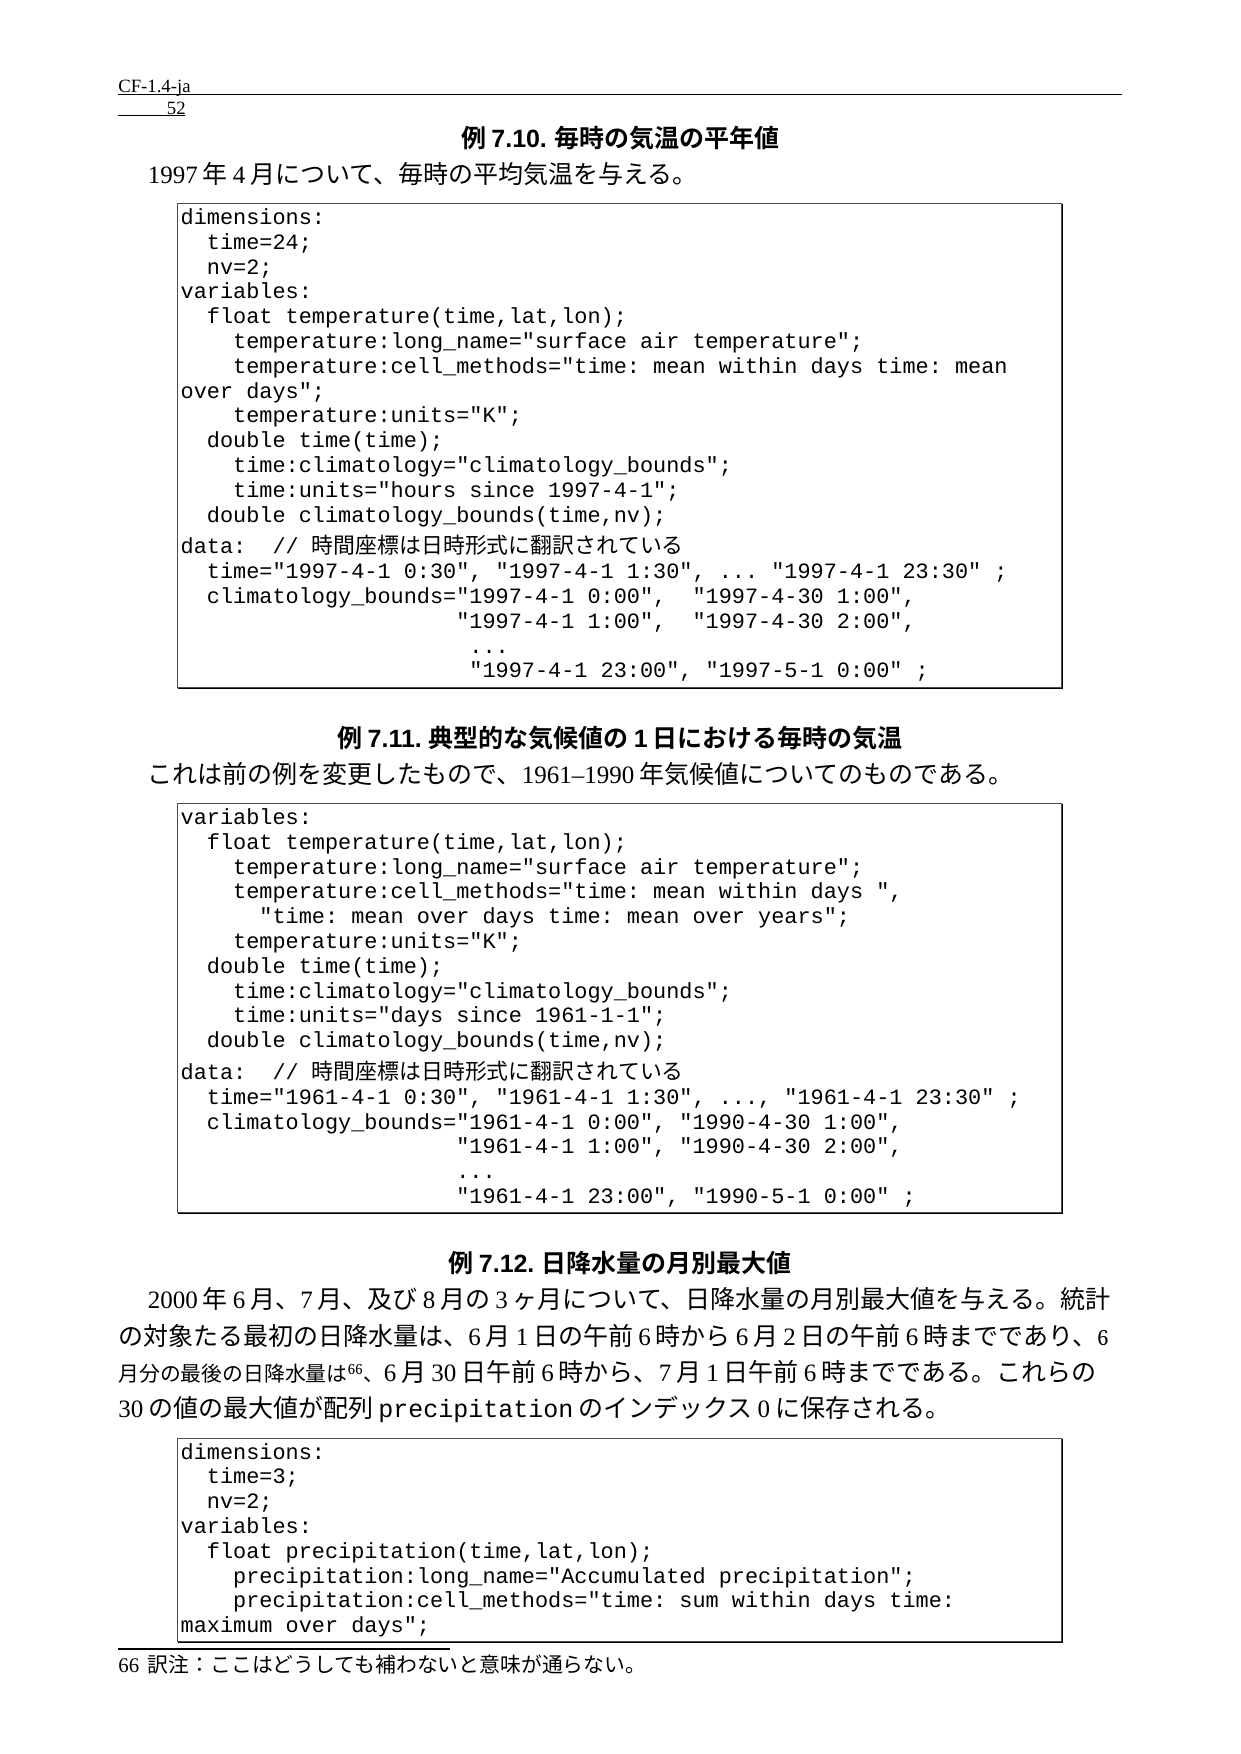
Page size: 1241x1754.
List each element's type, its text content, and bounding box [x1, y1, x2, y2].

text variables: float temperature(time,lat,lon); temperature:long_name="surface air temperature"; temperature:cell_methods="time: mean within days ", "time: mean over days time: mean over years"; temperature:units="K"; double time(time); time:climatology="climatology_bounds"; time:units="days since 1961-1-1"; double climatology_bounds(time,nv); data: // 時間座標は日時形式に翻訳されている time="1961-4-1 0:30", "1961-4-1 1:30", ..., "1961-4-1 23:30" ; climatology_bounds="1961-4-1 0:00", "1990-4-30 1:00", "1961-4-1 1:00", "1990-4-30 2:00", ... "1961-4-1 23:00", "1990-5-1 0:00" ; [178, 804, 1061, 1212]
text 訳注：ここはどうしても補わないと意味が通らない。 [118, 1649, 1122, 1679]
text 2000年6月、7月、及び8月の3ヶ月について、日降水量の月別最大値を与える。統計の対象たる最初の日降水量は、6月1日の午前6時から6月2日の午前6時までであり、6月分の最後の日降水量は、6月30日午前6時から、7月1日午前6時までである。これらの30の値の最大値が配列precipitationのインデックス0に保存される。 [118, 1280, 1122, 1425]
text 例7.11. 典型的な気候値の1日における毎時の気温 [118, 718, 1122, 754]
text 例7.10. 毎時の気温の平年値 [118, 118, 1122, 154]
text 1997年4月について、毎時の平均気温を与える。 [118, 154, 1122, 191]
text dimensions: time=24; nv=2; variables: float temperature(time,lat,lon); temperature:long_name="surface air temperature"; temperature:cell_methods="time: mean within days time: mean over days"; temperature:units="K"; double time(time); time:climatology="climatology_bounds"; time:units="hours since 1997-4-1"; double climatology_bounds(time,nv); data: // 時間座標は日時形式に翻訳されている time="1997-4-1 0:30", "1997-4-1 1:30", ... "1997-4-1 23:30" ; climatology_bounds="1997-4-1 0:00", "1997-4-30 1:00", "1997-4-1 1:00", "1997-4-30 2:00", ... "1997-4-1 23:00", "1997-5-1 0:00" ; [178, 204, 1061, 687]
text dimensions: time=3; nv=2; variables: float precipitation(time,lat,lon); precipitation:long_name="Accumulated precipitation"; precipitation:cell_methods="time: sum within days time: maximum over days"; [178, 1439, 1061, 1641]
text これは前の例を変更したもので、1961–1990年気候値についてのものである。 [118, 754, 1122, 791]
text 例7.12. 日降水量の月別最大値 [118, 1244, 1122, 1280]
